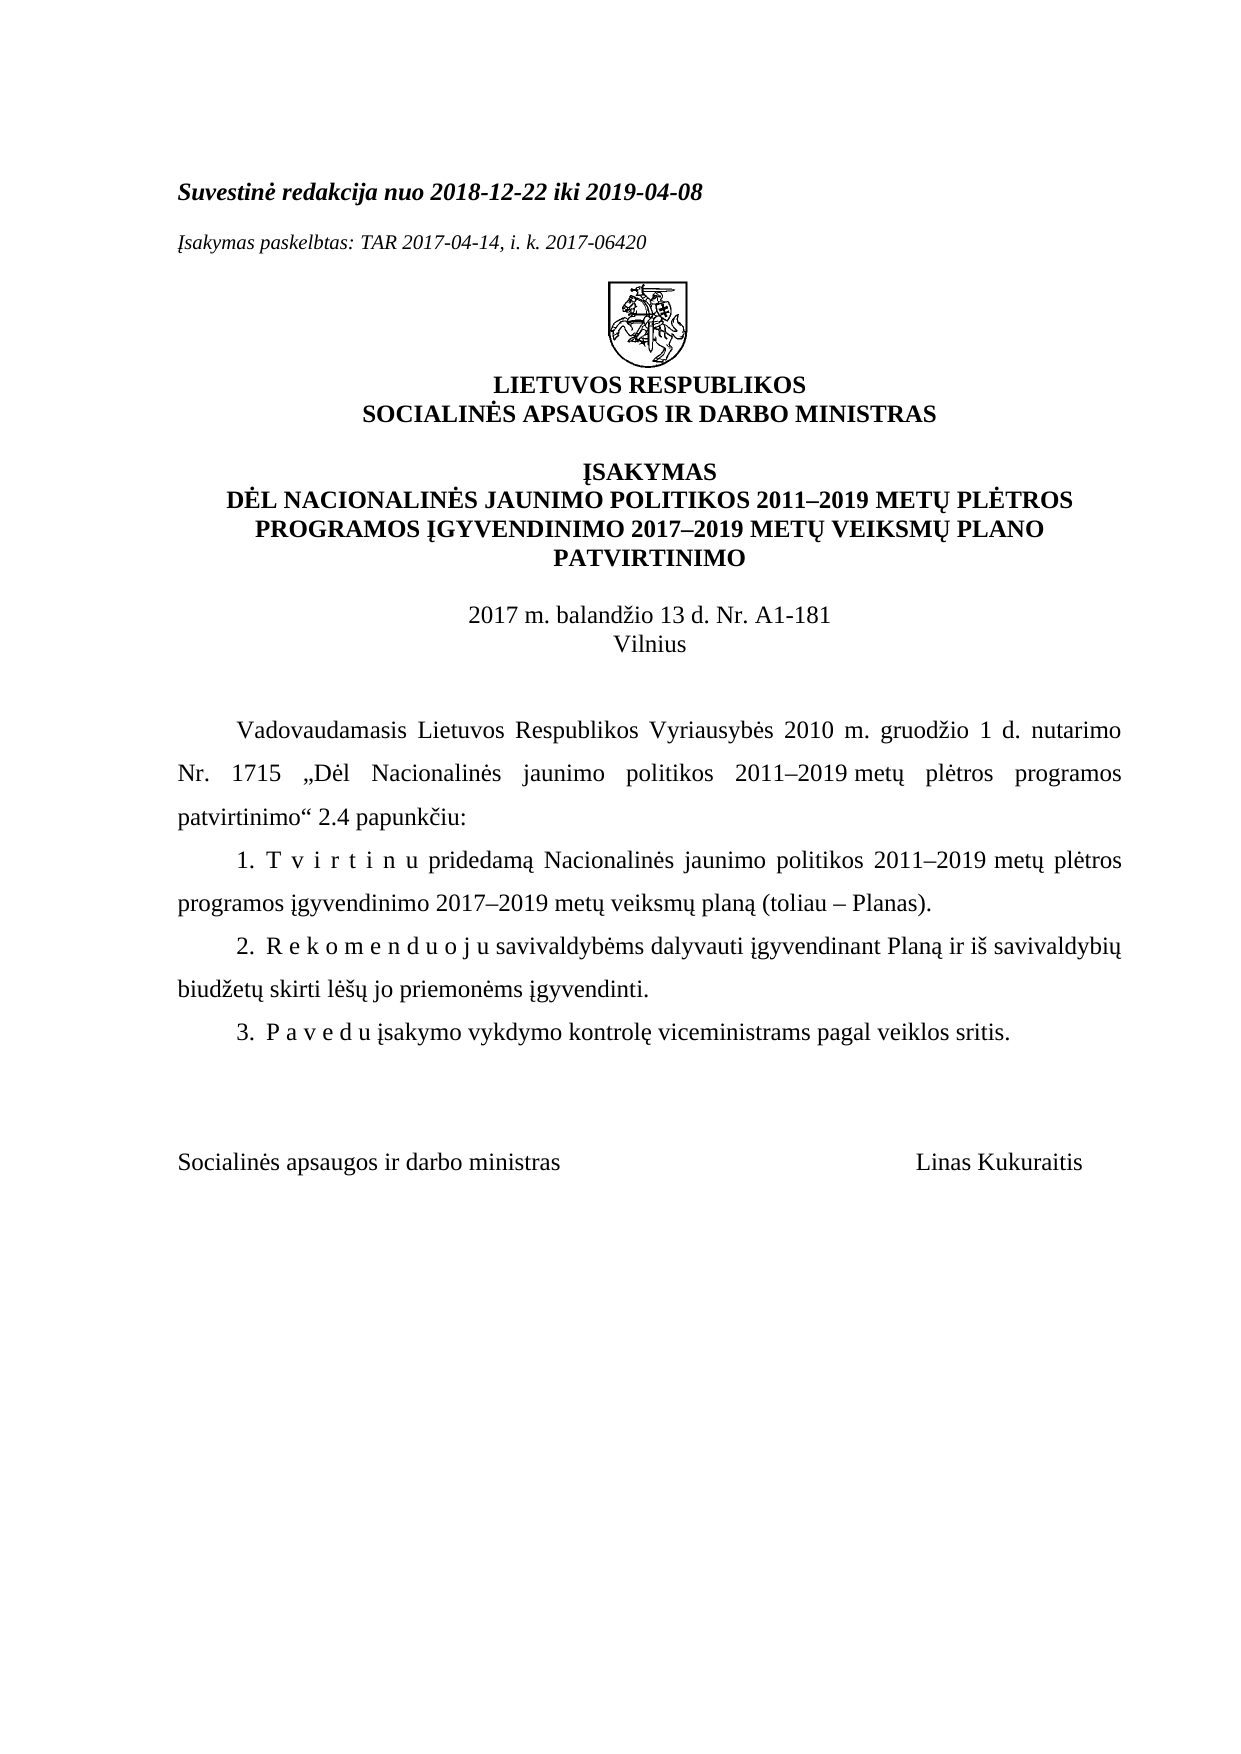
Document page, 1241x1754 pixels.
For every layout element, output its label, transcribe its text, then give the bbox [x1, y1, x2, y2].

text 3. P a v e d u įsakymo vykdymo kontrolę viceministrams pagal veiklos sritis. [177, 1017, 1122, 1046]
text 1. T v i r t i n u pridedamą Nacionalinės jaunimo politikos 2011–2019 metų plėtros programos įgyvendinimo 2017–2019 metų veiksmų planą (toliau – Planas). [177, 845, 1122, 917]
text 2. R e k o m e n d u o j u savivaldybėms dalyvauti įgyvendinant Planą ir iš savivaldybių biudžetų skirti lėšų jo priemonėms įgyvendinti. [177, 931, 1122, 1003]
text SOCIALINĖS APSAUGOS IR DARBO MINISTRAS [177, 399, 1122, 428]
text 2017 m. balandžio 13 d. Nr. A1-181 [177, 600, 1122, 629]
text LIETUVOS RESPUBLIKOS [177, 370, 1122, 399]
text Vadovaudamasis Lietuvos Respublikos Vyriausybės 2010 m. gruodžio 1 d. nutarimo Nr. 1715 „Dėl Nacionalinės jaunimo politikos 2011–2019 metų plėtros programos patvirtinimo“ 2.4 papunkčiu: [177, 715, 1122, 830]
text Įsakymas paskelbtas: TAR 2017-04-14, i. k. 2017-06420 [177, 230, 1122, 254]
text ĮSAKYMAS [177, 457, 1122, 485]
text DĖL NACIONALINĖS JAUNIMO POLITIKOS 2011–2019 METŲ PLĖTROS PROGRAMOS ĮGYVENDINIMO 2017–2019 METŲ VEIKSMŲ PLANO PATVIRTINIMO [177, 485, 1122, 572]
text Socialinės apsaugos ir darbo ministras Linas Kukuraitis [177, 1147, 1122, 1175]
text Suvestinė redakcija nuo 2018-12-22 iki 2019-04-08 [177, 177, 1122, 206]
text Vilnius [177, 629, 1122, 658]
